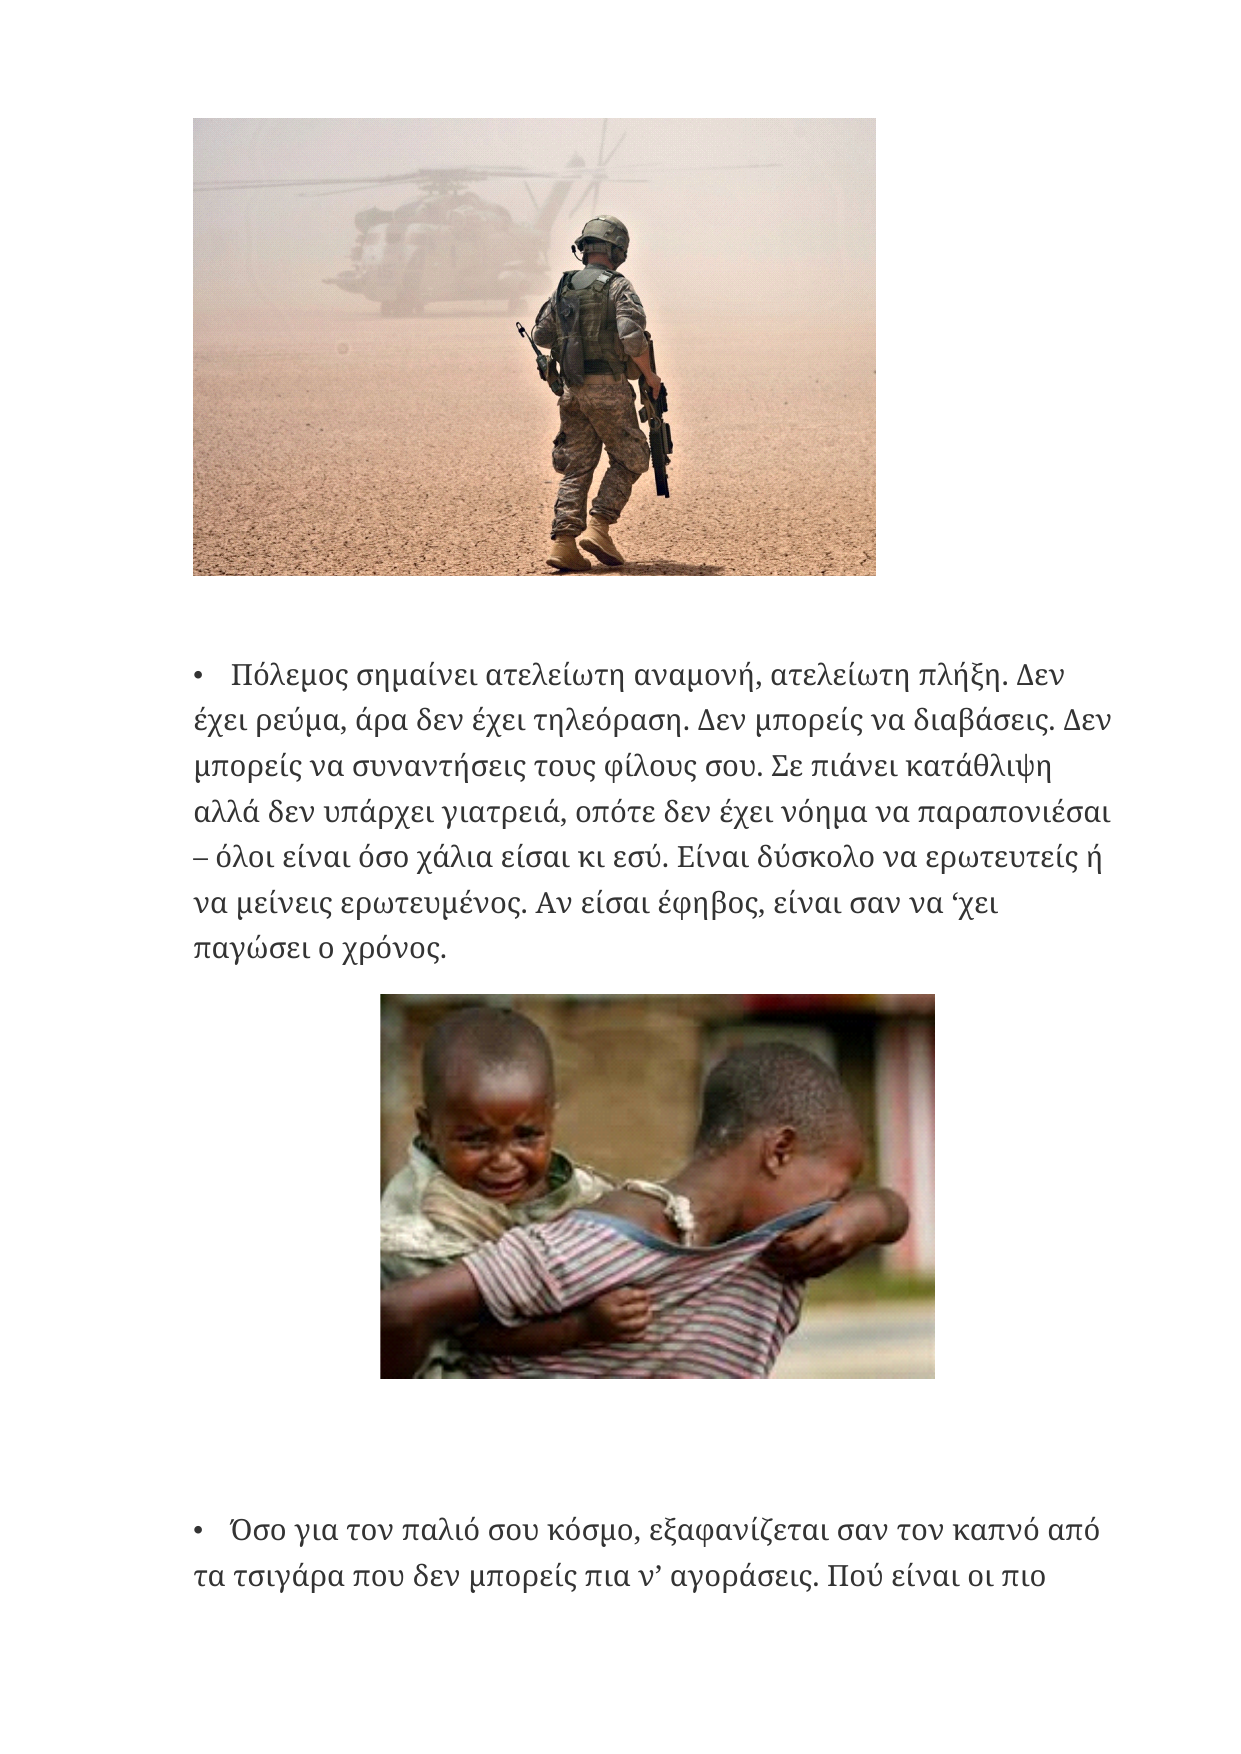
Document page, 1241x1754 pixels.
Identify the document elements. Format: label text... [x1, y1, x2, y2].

list Όσο για τον παλιό σου κόσμο, εξαφανίζεται σαν τον καπνό από τα τσιγάρα που δεν μπορείς πια ν’ αγοράσεις. Πού είναι οι πιο [156, 1509, 1122, 1595]
list Πόλεμος σημαίνει ατελείωτη αναμονή, ατελείωτη πλήξη. Δεν έχει ρεύμα, άρα δεν έχει τηλεόραση. Δεν μπορείς να διαβάσεις. Δεν μπορείς να συναντήσεις τους φίλους σου. Σε πιάνει κατάθλιψη αλλά δεν υπάρχει γιατρειά, οπότε δεν έχει νόημα να παραπονιέσαι – όλοι είναι όσο χάλια είσαι κι εσύ. Είναι δύσκολο να ερωτευτείς ή να μείνεις ερωτευμένος. Αν είσαι έφηβος, είναι σαν να ‘χει παγώσει ο χρόνος. [156, 654, 1122, 967]
